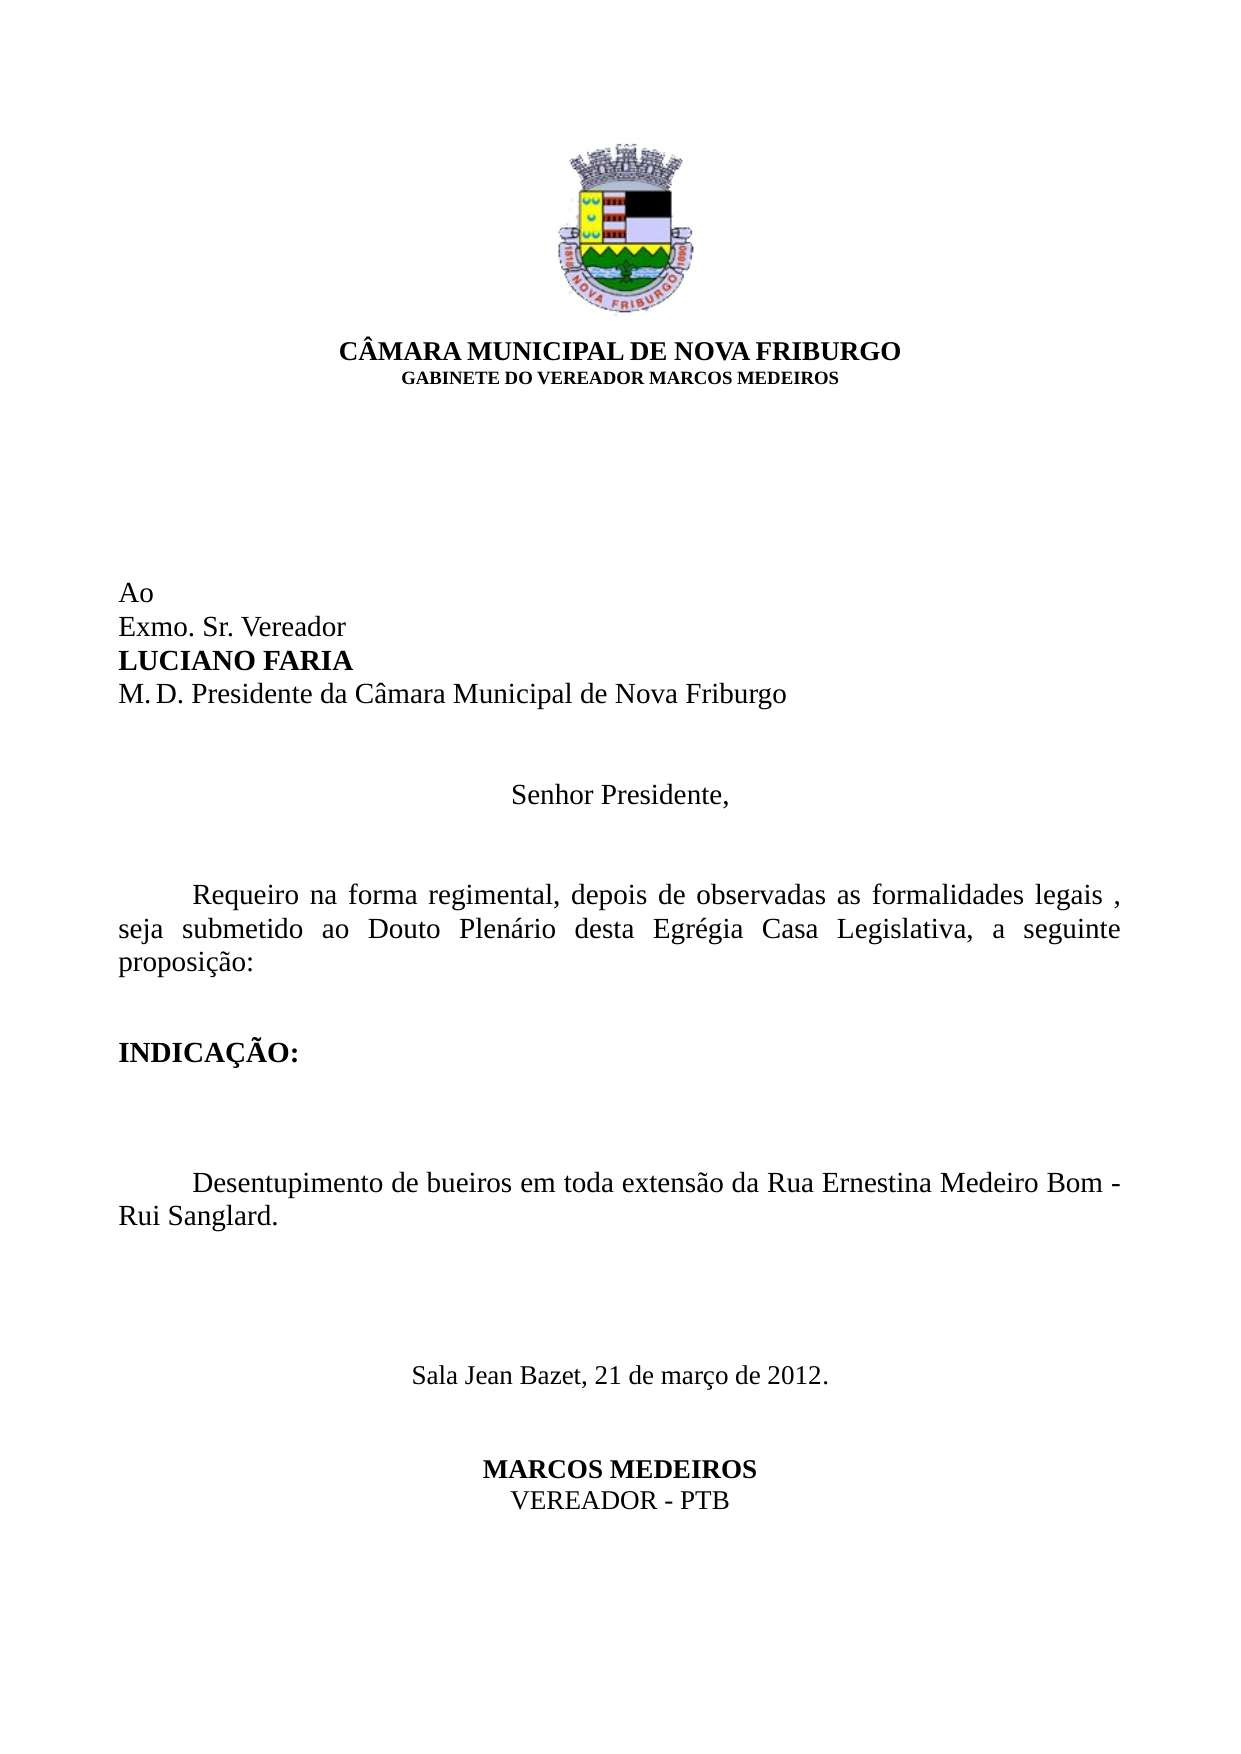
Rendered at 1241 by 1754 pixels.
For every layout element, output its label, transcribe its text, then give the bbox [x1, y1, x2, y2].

text Senhor Presidente, [118, 777, 1122, 810]
text Requeiro na forma regimental, depois de observadas as formalidades legais , seja submetido ao Douto Plenário desta Egrégia Casa Legislativa, a seguinte proposição: [118, 877, 1122, 978]
text Desentupimento de bueiros em toda extensão da Rua Ernestina Medeiro Bom - Rui Sanglard. [118, 1165, 1122, 1232]
picture [537, 127, 703, 327]
text Sala Jean Bazet, 21 de março de 2012. [118, 1359, 1122, 1391]
list D. Presidente da Câmara Municipal de Nova Friburgo [118, 676, 1122, 710]
text Ao [118, 576, 1122, 609]
text CÂMARA MUNICIPAL DE NOVA FRIBURGO [118, 335, 1122, 367]
text GABINETE DO VEREADOR MARCOS MEDEIROS [118, 367, 1122, 388]
text VEREADOR - PTB [118, 1484, 1122, 1515]
text Exmo. Sr. Vereador [118, 609, 1122, 643]
text INDICAÇÃO: [118, 1036, 1122, 1069]
text LUCIANO FARIA [118, 643, 1122, 676]
text MARCOS MEDEIROS [118, 1453, 1122, 1484]
